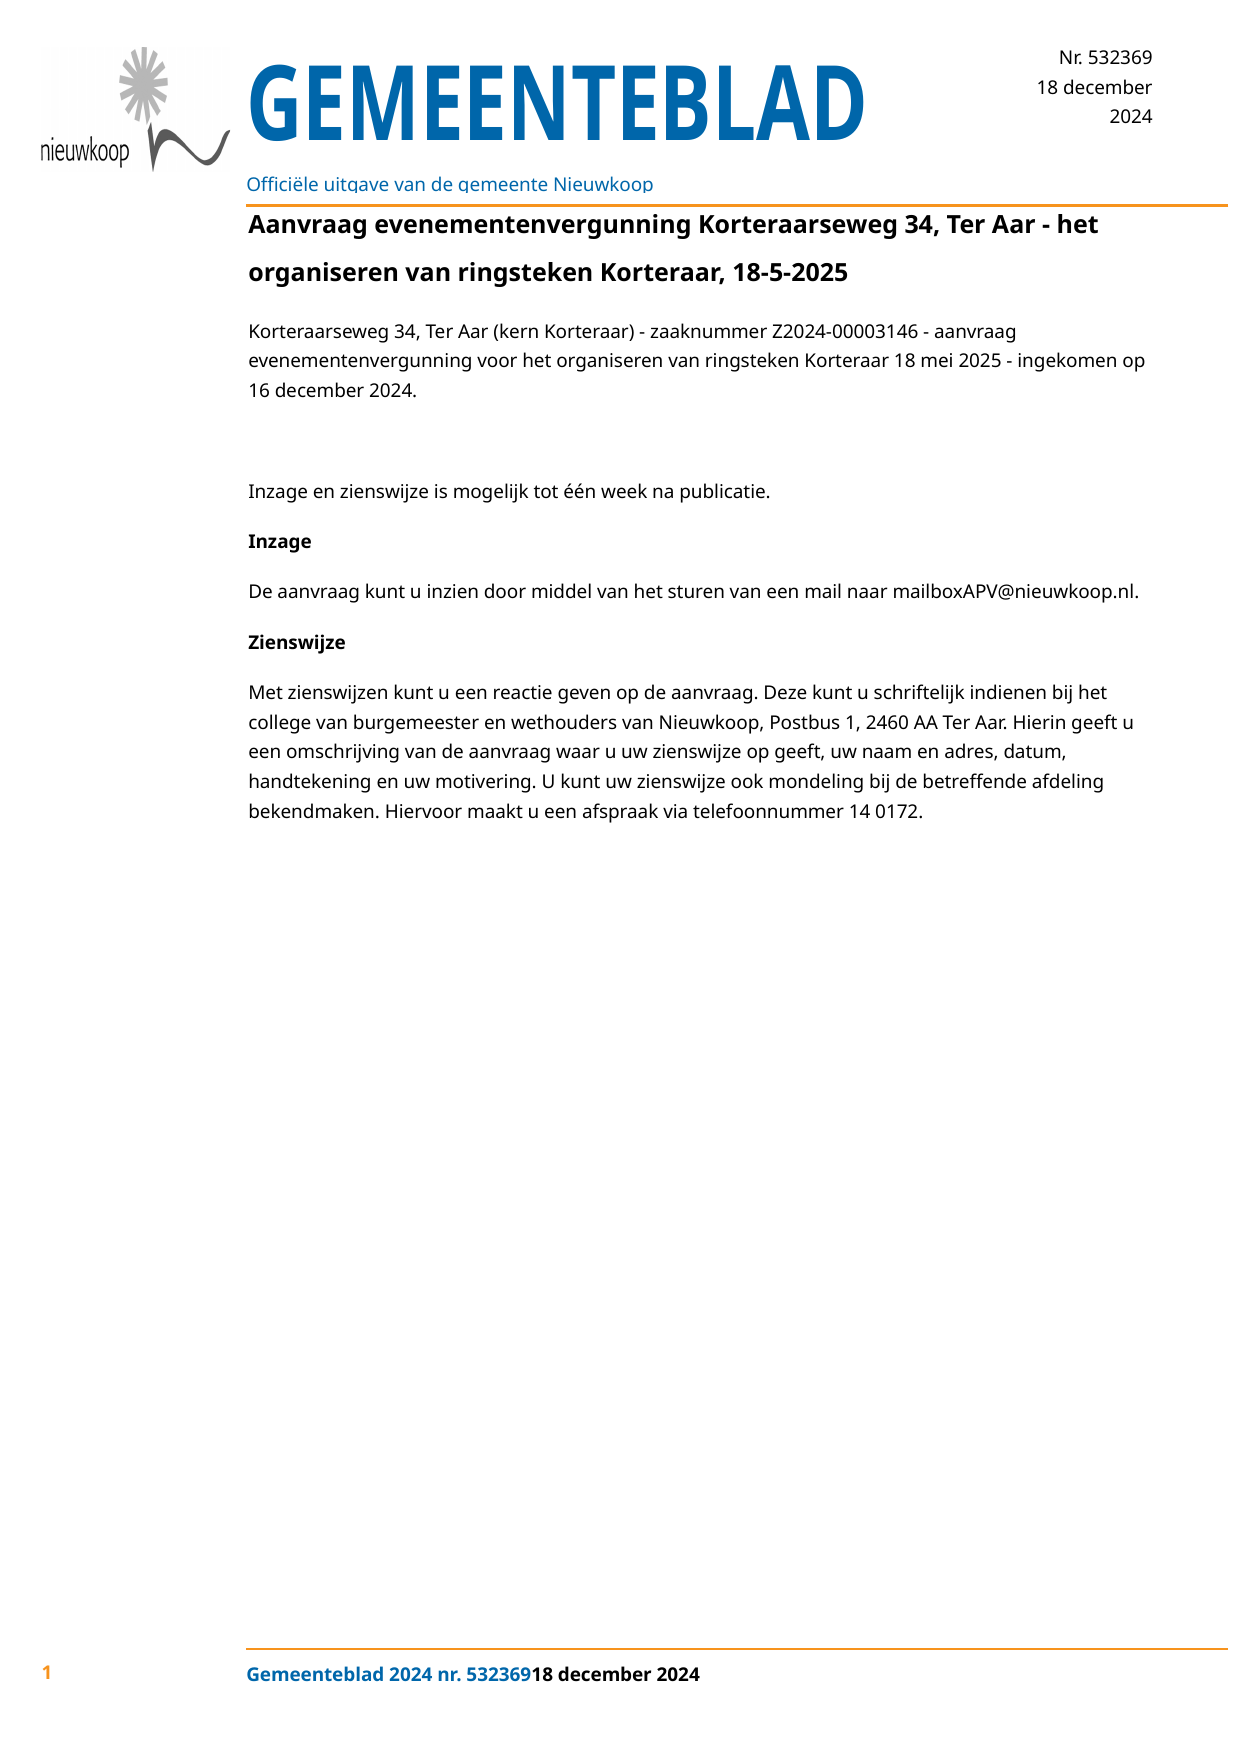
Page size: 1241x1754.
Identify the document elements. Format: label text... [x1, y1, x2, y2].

picture [41, 47, 231, 172]
text Aanvraag evenementenvergunning Korteraarseweg 34, Ter Aar - het organiseren van ringsteken Korteraar, 18-5-2025 [248, 207, 1152, 288]
text De aanvraag kunt u inzien door middel van het sturen van een mail naar mailboxAPV@nieuwkoop.nl. [248, 579, 1152, 604]
text Inzage en zienswijze is mogelijk tot één week na publicatie. [248, 478, 1152, 504]
text Zienswijze [248, 629, 1152, 655]
text Inzage [248, 528, 1152, 554]
text Met zienswijzen kunt u een reactie geven op de aanvraag. Deze kunt u schriftelijk indienen bij het college van burgemeester en wethouders van Nieuwkoop, Postbus 1, 2460 AA Ter Aar. Hierin geeft u een omschrijving van de aanvraag waar u uw zienswijze op geeft, uw naam en adres, datum, handtekening en uw motivering. U kunt uw zienswijze ook mondeling bij de betreffende afdeling bekendmaken. Hiervoor maakt u een afspraak via telefoonnummer 14 0172. [248, 679, 1152, 824]
text Korteraarseweg 34, Ter Aar (kern Korteraar) - zaaknummer Z2024-00003146 - aanvraag evenementenvergunning voor het organiseren van ringsteken Korteraar 18 mei 2025 - ingekomen op 16 december 2024. [248, 318, 1152, 403]
